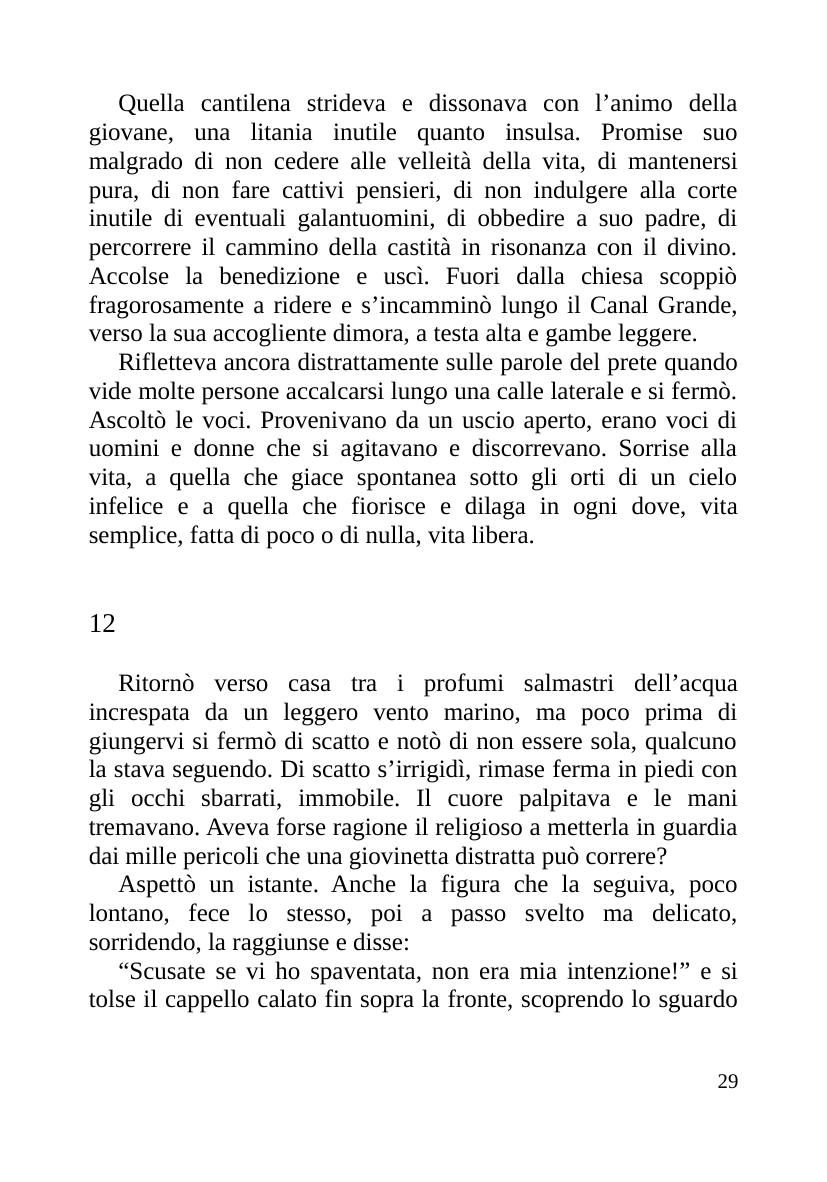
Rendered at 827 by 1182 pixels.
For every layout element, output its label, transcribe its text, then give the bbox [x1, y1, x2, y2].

text Ritornò verso casa tra i profumi salmastri dell’acqua increspata da un leggero vento marino, ma poco prima di giungervi si fermò di scatto e notò di non essere sola, qualcuno la stava seguendo. Di scatto s’irrigidì, rimase ferma in piedi con gli occhi sbarrati, immobile. Il cuore palpitava e le mani tremavano. Aveva forse ragione il religioso a metterla in guardia dai mille pericoli che una giovinetta distratta può correre? [88, 668, 738, 869]
subtitle 12 [88, 608, 738, 639]
text Rifletteva ancora distrattamente sulle parole del prete quando vide molte persone accalcarsi lungo una calle laterale e si fermò. Ascoltò le voci. Provenivano da un uscio aperto, erano voci di uomini e donne che si agitavano e discorrevano. Sorrise alla vita, a quella che giace spontanea sotto gli orti di un cielo infelice e a quella che fiorisce e dilaga in ogni dove, vita semplice, fatta di poco o di nulla, vita libera. [88, 347, 738, 548]
text Quella cantilena strideva e dissonava con l’animo della giovane, una litania inutile quanto insulsa. Promise suo malgrado di non cedere alle velleità della vita, di mantenersi pura, di non fare cattivi pensieri, di non indulgere alla corte inutile di eventuali galantuomini, di obbedire a suo padre, di percorrere il cammino della castità in risonanza con il divino. Accolse la benedizione e uscì. Fuori dalla chiesa scoppiò fragorosamente a ridere e s’incamminò lungo il Canal Grande, verso la sua accogliente dimora, a testa alta e gambe leggere. [88, 88, 738, 347]
text “Scusate se vi ho spaventata, non era mia intenzione!” e si tolse il cappello calato fin sopra la fronte, scoprendo lo sguardo [88, 956, 738, 1013]
text Aspettò un istante. Anche la figura che la seguiva, poco lontano, fece lo stesso, poi a passo svelto ma delicato, sorridendo, la raggiunse e disse: [88, 869, 738, 956]
